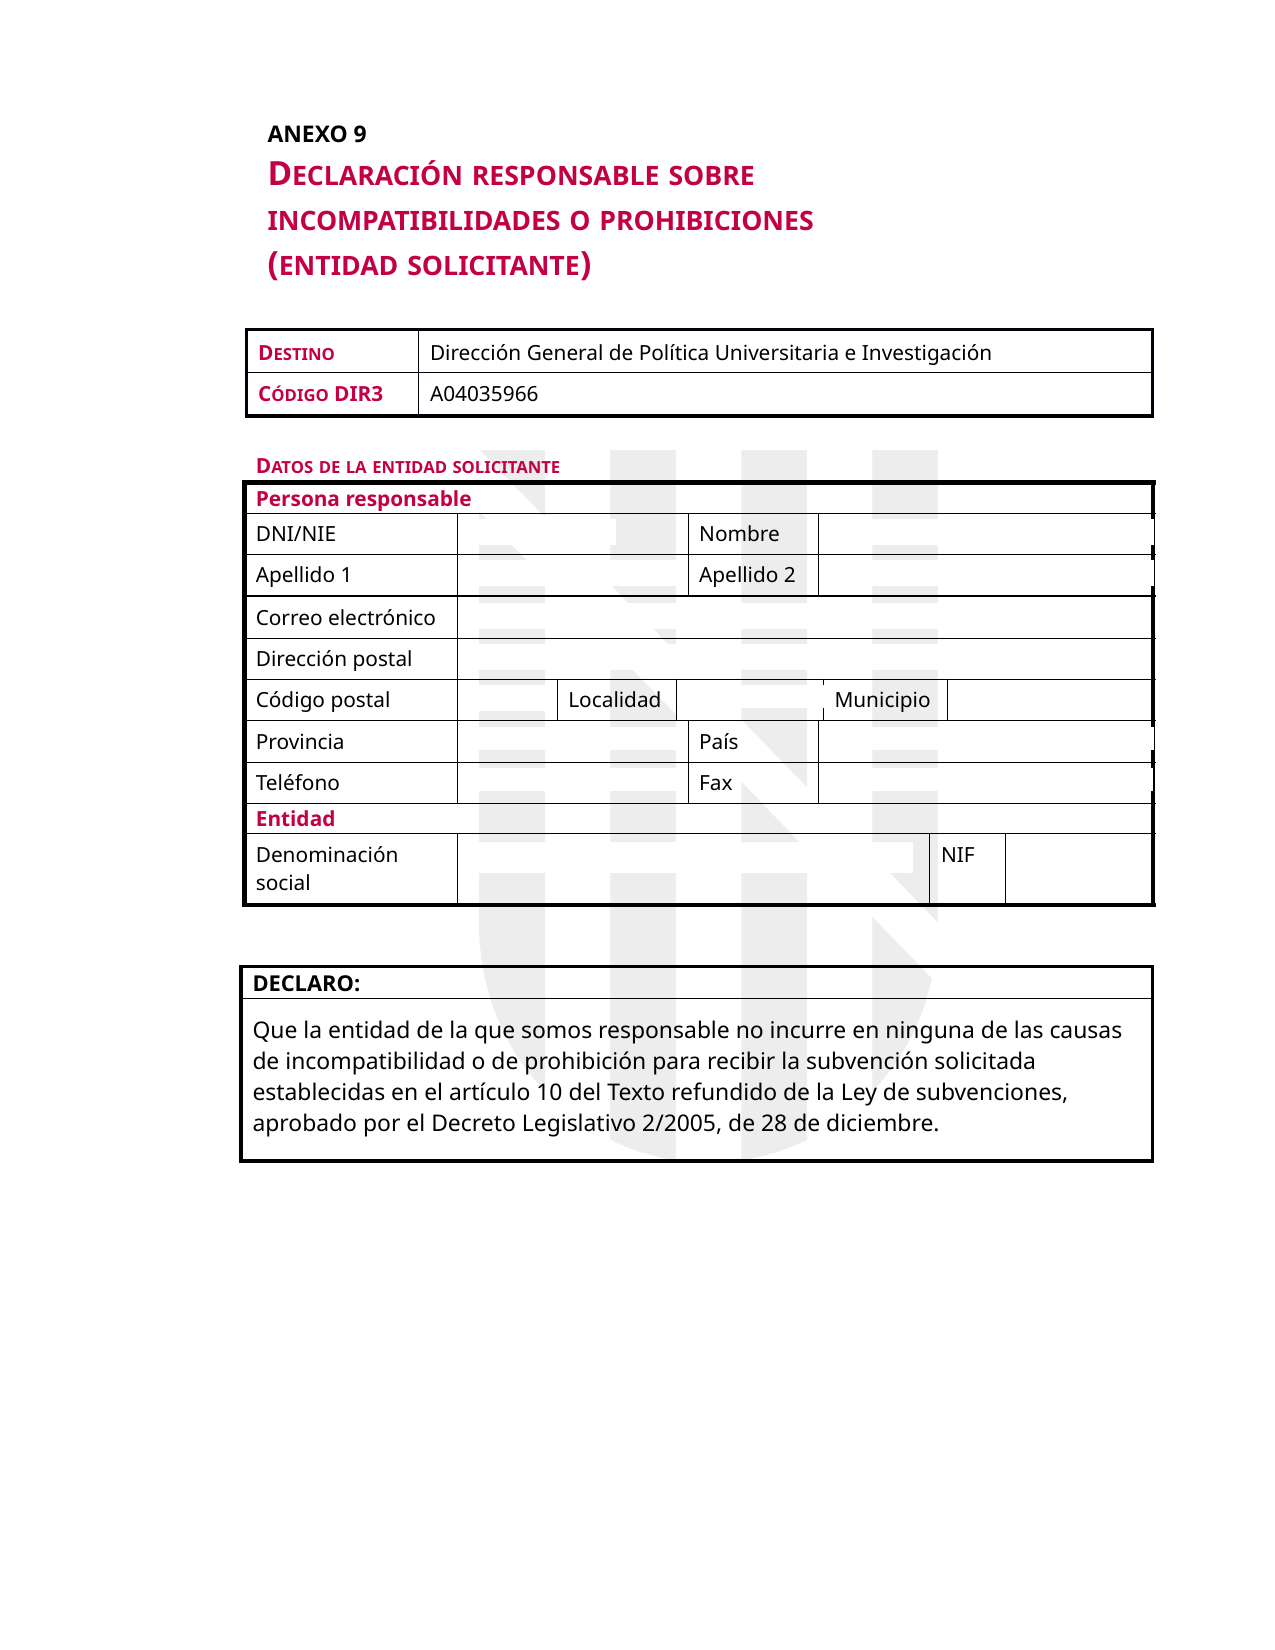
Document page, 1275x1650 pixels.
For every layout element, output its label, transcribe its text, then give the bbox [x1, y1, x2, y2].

table_header Datos de la entidad solicitante [938, 451, 1153, 480]
picture [479, 968, 938, 998]
table_cell [938, 586, 1151, 595]
picture [479, 907, 938, 965]
picture [819, 555, 938, 595]
table_cell [938, 721, 1151, 727]
table_cell [458, 763, 479, 803]
table_cell Teléfono [247, 763, 457, 803]
picture [479, 680, 557, 720]
table_header Dirección General de Política Universitaria e Investigación [419, 331, 1151, 372]
table_cell [938, 555, 1151, 560]
table_header Datos de la entidad solicitante [244, 451, 479, 480]
picture [824, 680, 938, 720]
table_cell DNI/NIE [247, 514, 457, 554]
table_cell Dirección postal [247, 639, 457, 679]
table_cell [938, 639, 1151, 679]
picture [689, 555, 818, 595]
table_cell NIF [938, 834, 1005, 903]
table_cell Provincia [247, 721, 457, 762]
table_cell [938, 545, 1151, 554]
picture [689, 514, 818, 554]
text Declaración responsable sobre incompatibilidades o prohibiciones (entidad solicitante) [267, 149, 819, 286]
table_cell [458, 721, 479, 762]
table_cell [458, 555, 479, 595]
picture [819, 514, 938, 554]
picture [479, 597, 938, 603]
table_cell [938, 791, 1151, 803]
table_cell Denominación social [247, 834, 457, 903]
table_header Destino [248, 331, 418, 372]
picture [819, 721, 938, 762]
table_cell Código postal [247, 680, 457, 720]
picture [479, 1027, 484, 1037]
table_cell Municipio [938, 680, 947, 720]
table_cell [938, 763, 1151, 768]
table_cell [458, 834, 479, 903]
table_cell Apellido 1 [247, 555, 457, 595]
picture [479, 834, 929, 903]
picture [479, 485, 938, 513]
table_cell Correo electrónico [247, 597, 457, 638]
table_cell [458, 514, 479, 554]
table_cell [938, 750, 1151, 762]
picture [479, 670, 938, 679]
table_cell [458, 639, 479, 679]
table_cell Entidad [247, 804, 479, 833]
table_cell Código DIR3 [248, 373, 418, 414]
picture [689, 763, 818, 803]
picture [479, 721, 688, 762]
picture [479, 629, 938, 638]
picture [479, 639, 938, 644]
table_cell Que la entidad de la que somos responsable no incurre en ninguna de las causas de incompatibilidad o de prohibición para recibir la subvención solicitada establecidas en el artículo 10 del Texto refundido de la Ley de subvenciones, aprobado por el Decreto Legislativo 2/2005, de 28 de diciembre. [938, 999, 1151, 1159]
table_cell [938, 485, 1151, 513]
table_cell Que la entidad de la que somos responsable no incurre en ninguna de las causas de incompatibilidad o de prohibición para recibir la subvención solicitada establecidas en el artículo 10 del Texto refundido de la Ley de subvenciones, aprobado por el Decreto Legislativo 2/2005, de 28 de diciembre. [243, 999, 479, 1159]
picture [479, 555, 688, 595]
picture [479, 514, 688, 554]
picture [930, 834, 938, 903]
table_cell A04035966 [419, 373, 1151, 414]
picture [689, 721, 818, 762]
picture [558, 680, 676, 720]
table_cell Persona responsable [247, 485, 479, 513]
table_cell [1006, 834, 1151, 903]
table_cell [948, 680, 1151, 720]
picture [479, 763, 688, 803]
table_header [938, 968, 1151, 998]
table_cell [938, 597, 1151, 638]
table_cell [938, 514, 1151, 519]
table_cell [458, 680, 479, 720]
picture [677, 680, 823, 720]
picture [479, 450, 938, 480]
table_cell [938, 804, 1151, 833]
text ANEXO 9 [267, 118, 1158, 149]
picture [479, 999, 938, 1159]
picture [819, 763, 938, 803]
picture [479, 804, 938, 833]
table_cell [458, 597, 479, 638]
table_header DECLARO: [243, 968, 479, 998]
